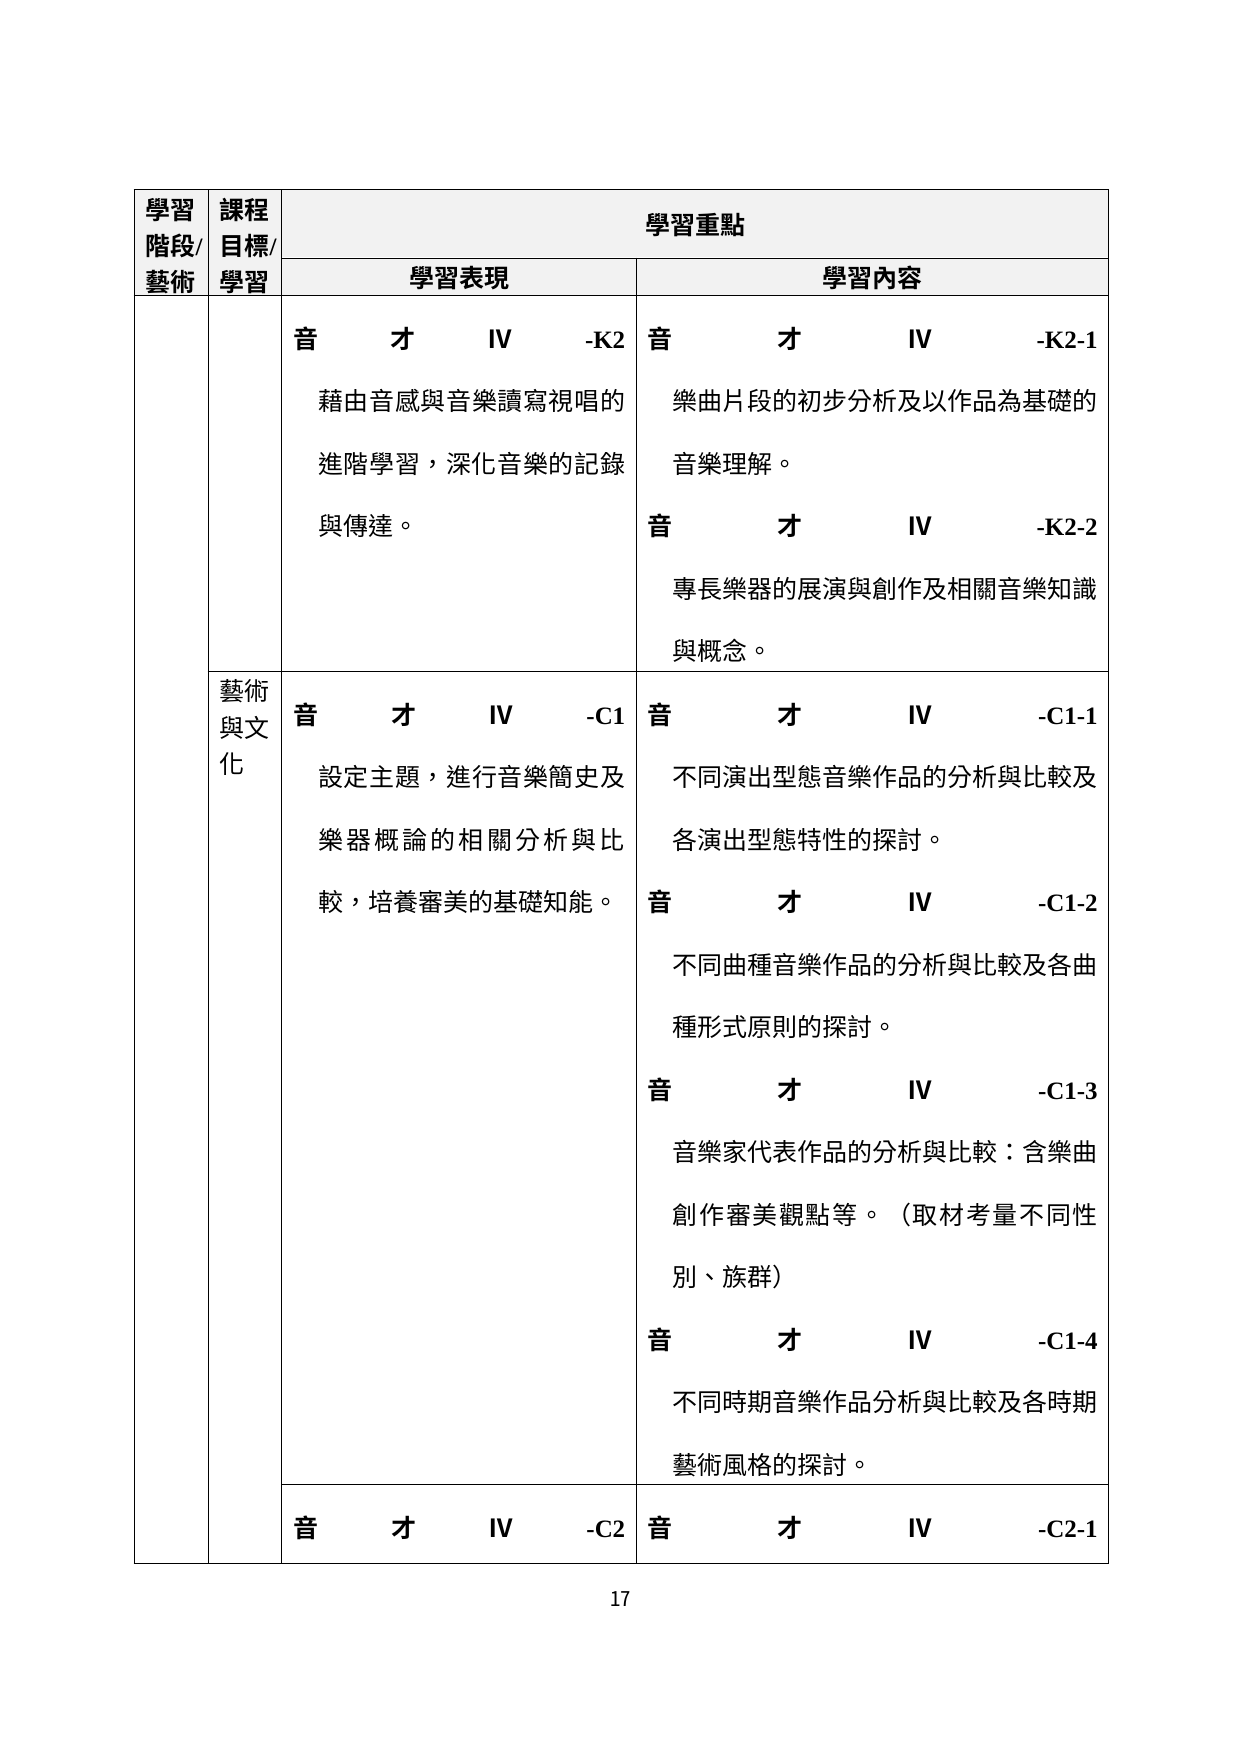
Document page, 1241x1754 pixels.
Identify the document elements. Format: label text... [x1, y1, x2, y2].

table_cell 音才Ⅳ-C1-1 不同演出型態音樂作品的分析與比較及各演出型態特性的探討。 音才Ⅳ-C1-2 不同曲種音樂作品的分析與比較及各曲種形式原則的探討。 音才Ⅳ-C1-3 音樂家代表作品的分析與比較：含樂曲創作審美觀點等。（取材考量不同性別、族群） 音才Ⅳ-C1-4 不同時期音樂作品分析與比較及各時期藝術風格的探討。 [637, 672, 1108, 1484]
table_cell 音才Ⅳ-C2 [282, 1485, 636, 1563]
table_header 學習階段/藝術專長 [135, 190, 208, 295]
table_cell 學習內容 [637, 259, 1108, 295]
table_cell 音才Ⅳ-C1 設定主題，進行音樂簡史及樂器概論的相關分析與比較，培養審美的基礎知能。 [282, 672, 636, 1484]
table_cell 音才Ⅳ-C2-1 [637, 1485, 1108, 1563]
table_cell [135, 296, 208, 1563]
table_cell 音才Ⅳ-K2-1 樂曲片段的初步分析及以作品為基礎的音樂理解。 音才Ⅳ-K2-2 專長樂器的展演與創作及相關音樂知識與概念。 [637, 296, 1108, 671]
table_cell 音才Ⅳ-K2 藉由音感與音樂讀寫視唱的進階學習，深化音樂的記錄與傳達。 [282, 296, 636, 671]
table_header 學習重點 [282, 190, 1108, 257]
table_cell [209, 296, 281, 671]
table_header 課程目標/學習構面 [209, 190, 281, 295]
table_cell 學習表現 [282, 259, 636, 295]
table_cell 藝術與文化 [209, 672, 281, 1563]
